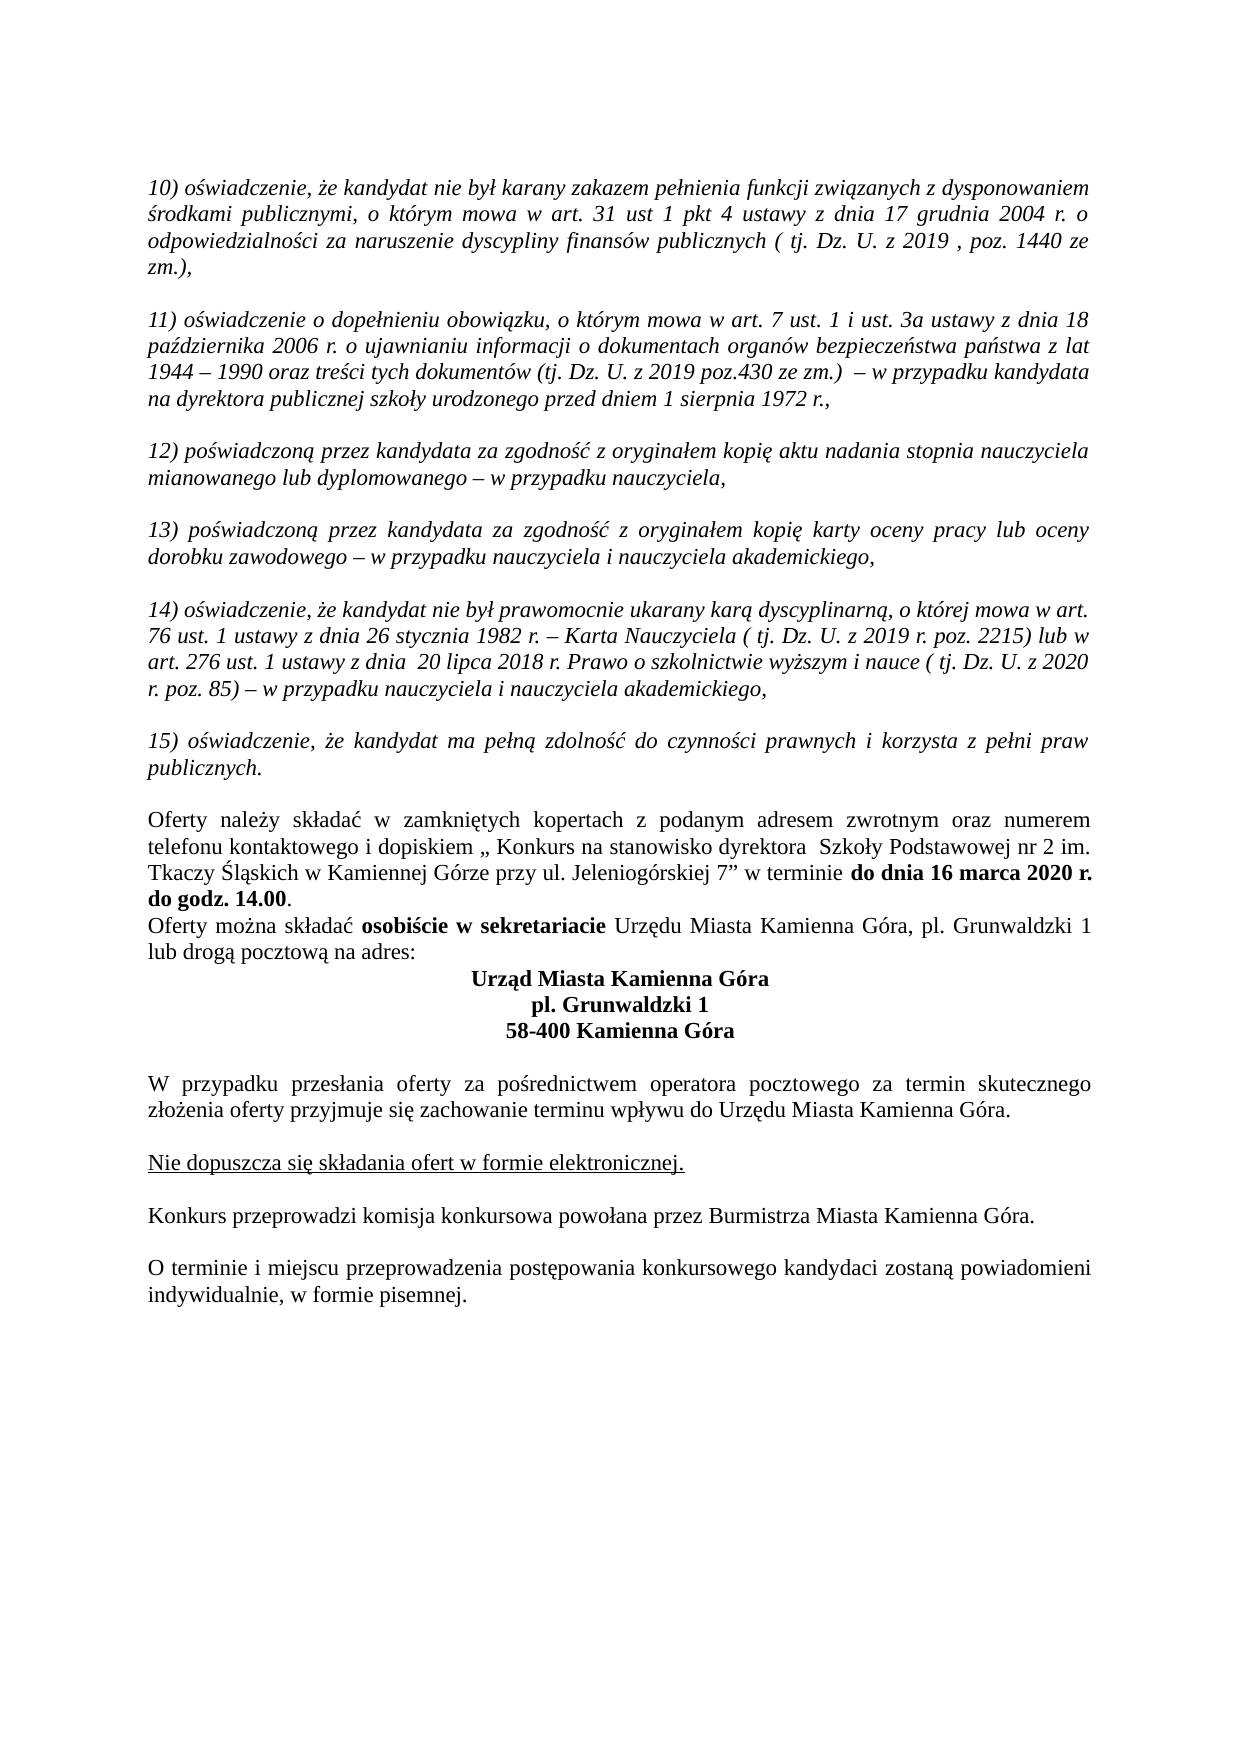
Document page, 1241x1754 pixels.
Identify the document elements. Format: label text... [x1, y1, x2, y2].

text 14) oświadczenie, że kandydat nie był prawomocnie ukarany karą dyscyplinarną, o której mowa w art. 76 ust. 1 ustawy z dnia 26 stycznia 1982 r. – Karta Nauczyciela ( tj. Dz. U. z 2019 r. poz. 2215) lub w art. 276 ust. 1 ustawy z dnia 20 lipca 2018 r. Prawo o szkolnictwie wyższym i nauce ( tj. Dz. U. z 2020 r. poz. 85) – w przypadku nauczyciela i nauczyciela akademickiego, [148, 569, 1093, 701]
text Nie dopuszcza się składania ofert w formie elektronicznej. [148, 1149, 1093, 1175]
text W przypadku przesłania oferty za pośrednictwem operatora pocztowego za termin skutecznego złożenia oferty przyjmuje się zachowanie terminu wpływu do Urzędu Miasta Kamienna Góra. [148, 1070, 1093, 1123]
text pl. Grunwaldzki 1 [148, 991, 1093, 1017]
text 10) oświadczenie, że kandydat nie był karany zakazem pełnienia funkcji związanych z dysponowaniem środkami publicznymi, o którym mowa w art. 31 ust 1 pkt 4 ustawy z dnia 17 grudnia 2004 r. o odpowiedzialności za naruszenie dyscypliny finansów publicznych ( tj. Dz. U. z 2019 , poz. 1440 ze zm.), [148, 148, 1093, 279]
text Konkurs przeprowadzi komisja konkursowa powołana przez Burmistrza Miasta Kamienna Góra. [148, 1202, 1093, 1228]
text Urząd Miasta Kamienna Góra [148, 964, 1093, 991]
text 58-400 Kamienna Góra [148, 1017, 1093, 1044]
text Oferty należy składać w zamkniętych kopertach z podanym adresem zwrotnym oraz numerem telefonu kontaktowego i dopiskiem „ Konkurs na stanowisko dyrektora Szkoły Podstawowej nr 2 im. Tkaczy Śląskich w Kamiennej Górze przy ul. Jeleniogórskiej 7” w terminie do dnia 16 marca 2020 r. do godz. 14.00. [148, 806, 1093, 912]
text 12) poświadczoną przez kandydata za zgodność z oryginałem kopię aktu nadania stopnia nauczyciela mianowanego lub dyplomowanego – w przypadku nauczyciela, [148, 411, 1093, 490]
text O terminie i miejscu przeprowadzenia postępowania konkursowego kandydaci zostaną powiadomieni indywidualnie, w formie pisemnej. [148, 1254, 1093, 1307]
text 13) poświadczoną przez kandydata za zgodność z oryginałem kopię karty oceny pracy lub oceny dorobku zawodowego – w przypadku nauczyciela i nauczyciela akademickiego, [148, 490, 1093, 569]
text 15) oświadczenie, że kandydat ma pełną zdolność do czynności prawnych i korzysta z pełni praw publicznych. [148, 701, 1093, 780]
text 11) oświadczenie o dopełnieniu obowiązku, o którym mowa w art. 7 ust. 1 i ust. 3a ustawy z dnia 18 października 2006 r. o ujawnianiu informacji o dokumentach organów bezpieczeństwa państwa z lat 1944 – 1990 oraz treści tych dokumentów (tj. Dz. U. z 2019 poz.430 ze zm.) – w przypadku kandydata na dyrektora publicznej szkoły urodzonego przed dniem 1 sierpnia 1972 r., [148, 279, 1093, 411]
text Oferty można składać osobiście w sekretariacie Urzędu Miasta Kamienna Góra, pl. Grunwaldzki 1 lub drogą pocztową na adres: [148, 912, 1093, 964]
